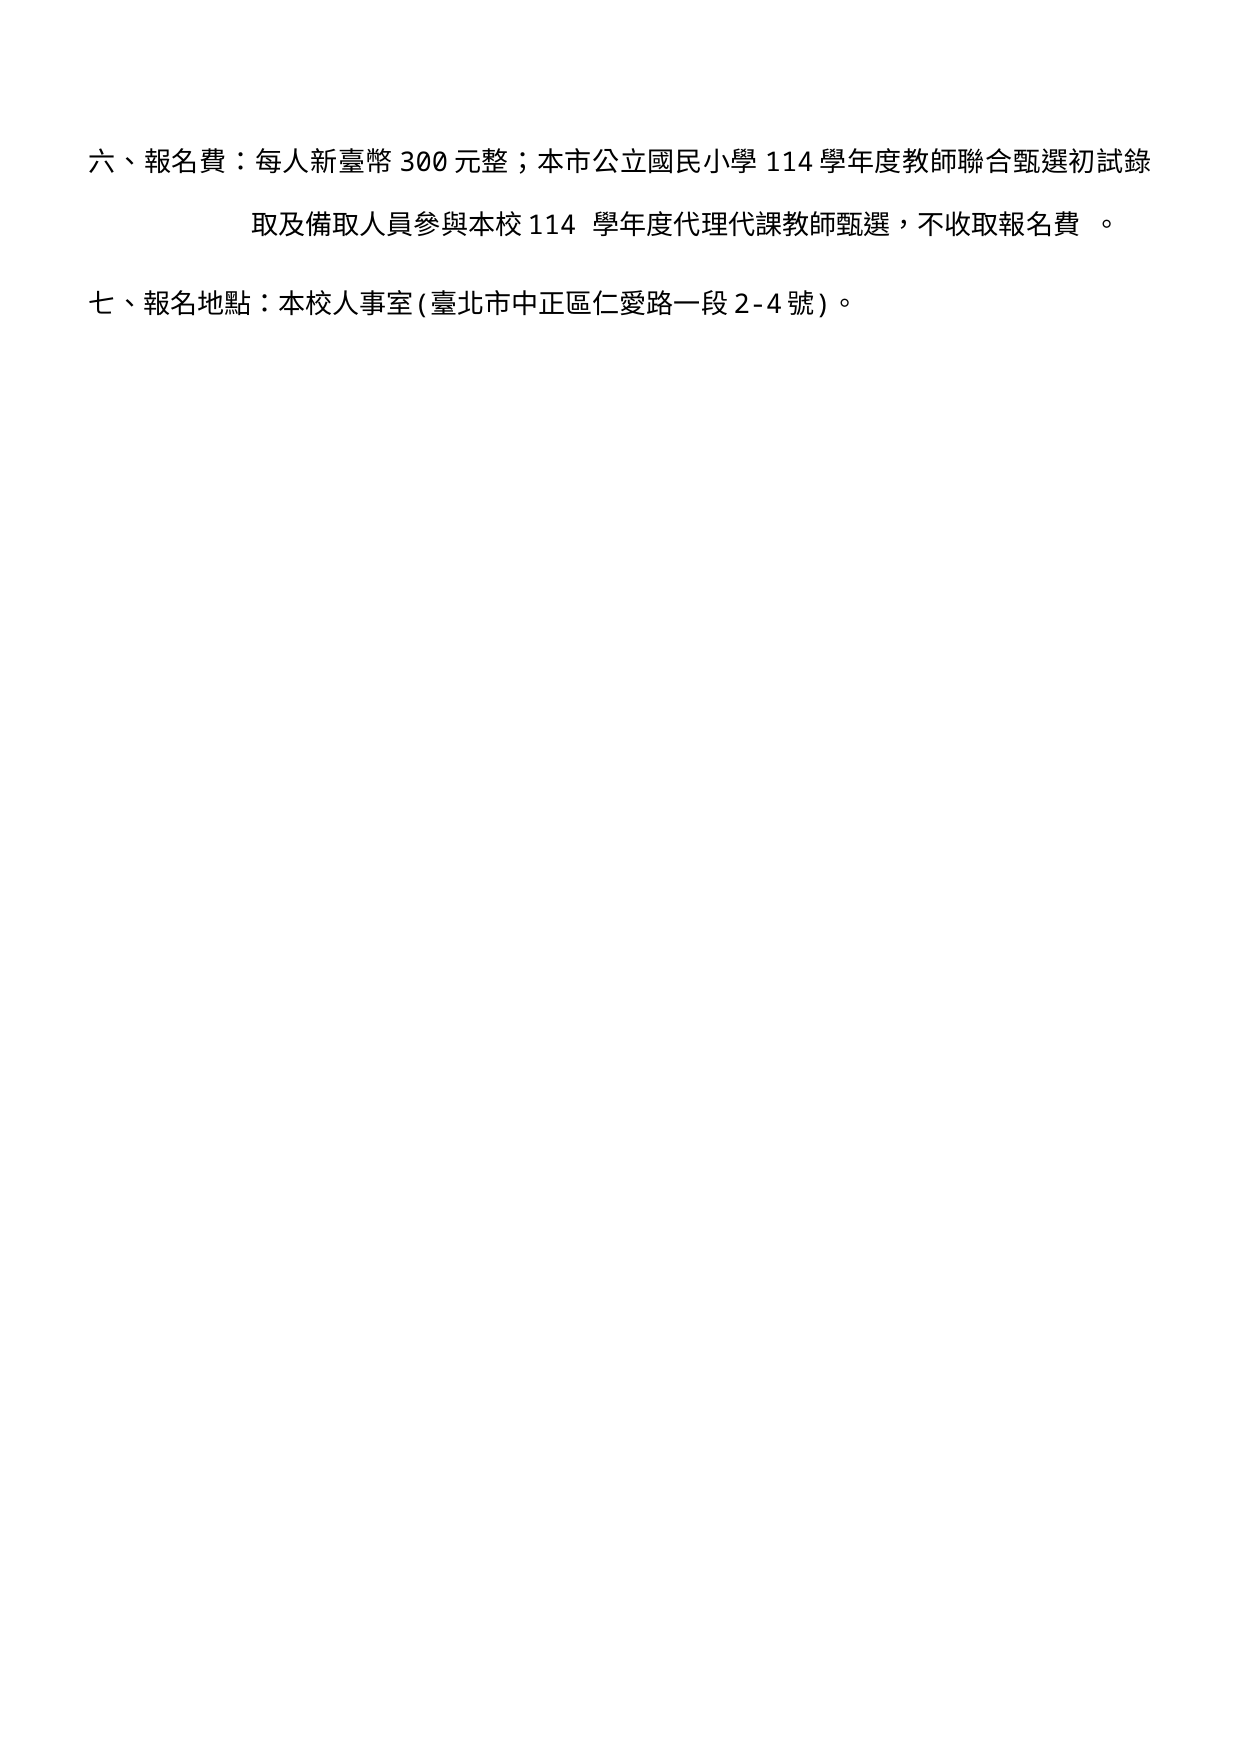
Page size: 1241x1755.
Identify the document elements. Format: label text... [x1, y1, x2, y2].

text 六、報名費：每人新臺幣300元整；本市公立國民小學114學年度教師聯合甄選初試錄取及備取人員參與本校114 學年度代理代課教師甄選，不收取報名費 。 [89, 118, 1152, 243]
text 七、報名地點：本校人事室(臺北市中正區仁愛路一段2-4號)。 [89, 260, 1152, 323]
